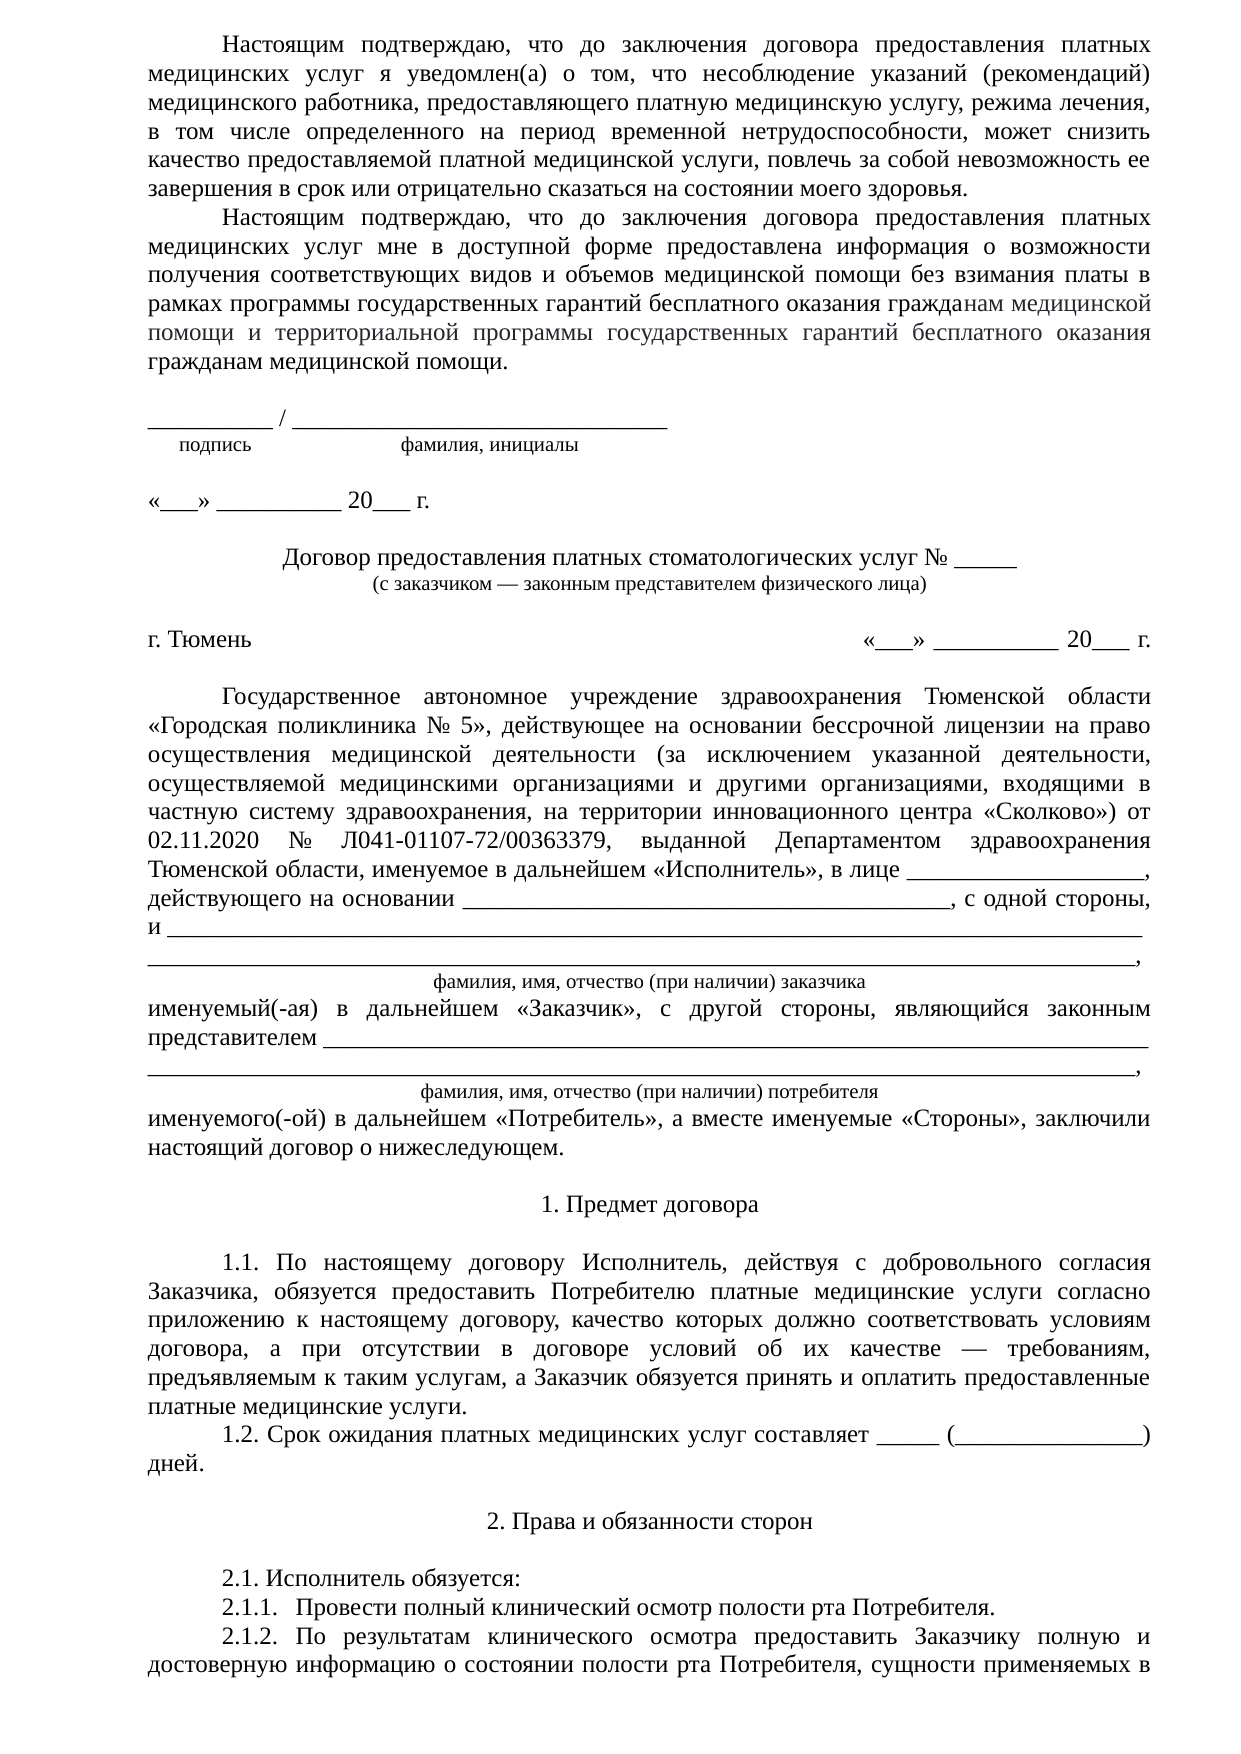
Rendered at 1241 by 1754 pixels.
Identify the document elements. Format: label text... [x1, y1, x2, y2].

text 2.1.1. Провести полный клинический осмотр полости рта Потребителя. [148, 1592, 1152, 1621]
text (с заказчиком — законным представителем физического лица) [148, 571, 1152, 595]
text подпись фамилия, инициалы [148, 432, 1152, 456]
text 2.1.2. По результатам клинического осмотра предоставить Заказчику полную и достоверную информацию о состоянии полости рта Потребителя, сущности применяемых в [148, 1621, 1152, 1678]
text 1.2. Срок ожидания платных медицинских услуг составляет _____ (_______________) дней. [148, 1419, 1152, 1477]
text именуемого(-ой) в дальнейшем «Потребитель», а вместе именуемые «Стороны», заключили настоящий договор о нижеследующем. [148, 1103, 1152, 1161]
text г. Тюмень «___» __________ 20___ г. [148, 624, 1152, 681]
text _______________________________________________________________________________, [148, 1051, 1152, 1079]
subtitle Договор предоставления платных стоматологических услуг № _____ [148, 542, 1152, 571]
text именуемый(-ая) в дальнейшем «Заказчик», с другой стороны, являющийся законным представителем __________________________________________________________________ [148, 993, 1152, 1051]
text фамилия, имя, отчество (при наличии) потребителя [148, 1079, 1152, 1103]
text Настоящим подтверждаю, что до заключения договора предоставления платных медицинских услуг я уведомлен(а) о том, что несоблюдение указаний (рекомендаций) медицинского работника, предоставляющего платную медицинскую услугу, режима лечения, в том числе определенного на период временной нетрудоспособности, может снизить качество предоставляемой платной медицинской услуги, повлечь за собой невозможность ее завершения в срок или отрицательно сказаться на состоянии моего здоровья. [148, 29, 1152, 202]
text 1.1. По настоящему договору Исполнитель, действуя с добровольного согласия Заказчика, обязуется предоставить Потребителю платные медицинские услуги согласно приложению к настоящему договору, качество которых должно соответствовать условиям договора, а при отсутствии в договоре условий об их качестве — требованиям, предъявляемым к таким услугам, а Заказчик обязуется принять и оплатить предоставленные платные медицинские услуги. [148, 1247, 1152, 1419]
text _______________________________________________________________________________, [148, 940, 1152, 969]
text Государственное автономное учреждение здравоохранения Тюменской области «Городская поликлиника № 5», действующее на основании бессрочной лицензии на право осуществления медицинской деятельности (за исключением указанной деятельности, осуществляемой медицинскими организациями и другими организациями, входящими в частную систему здравоохранения, на территории инновационного центра «Сколково») от 02.11.2020 № Л041-01107-72/00363379, выданной Департаментом здравоохранения Тюменской области, именуемое в дальнейшем «Исполнитель», в лице ___________________, действующего на основании _______________________________________, с одной стороны, и ______________________________________________________________________________ [148, 681, 1152, 940]
text __________ / ______________________________ [148, 403, 1152, 432]
subtitle 2. Права и обязанности сторон [148, 1506, 1152, 1534]
text Настоящим подтверждаю, что до заключения договора предоставления платных медицинских услуг мне в доступной форме предоставлена информация о возможности получения соответствующих видов и объемов медицинской помощи без взимания платы в рамках программы государственных гарантий бесплатного оказания гражданам медицинской помощи и территориальной программы государственных гарантий бесплатного оказания гражданам медицинской помощи. [148, 202, 1152, 374]
text «___» __________ 20___ г. [148, 485, 1152, 514]
text 2.1. Исполнитель обязуется: [148, 1563, 1152, 1592]
text фамилия, имя, отчество (при наличии) заказчика [148, 969, 1152, 993]
subtitle 1. Предмет договора [148, 1189, 1152, 1218]
